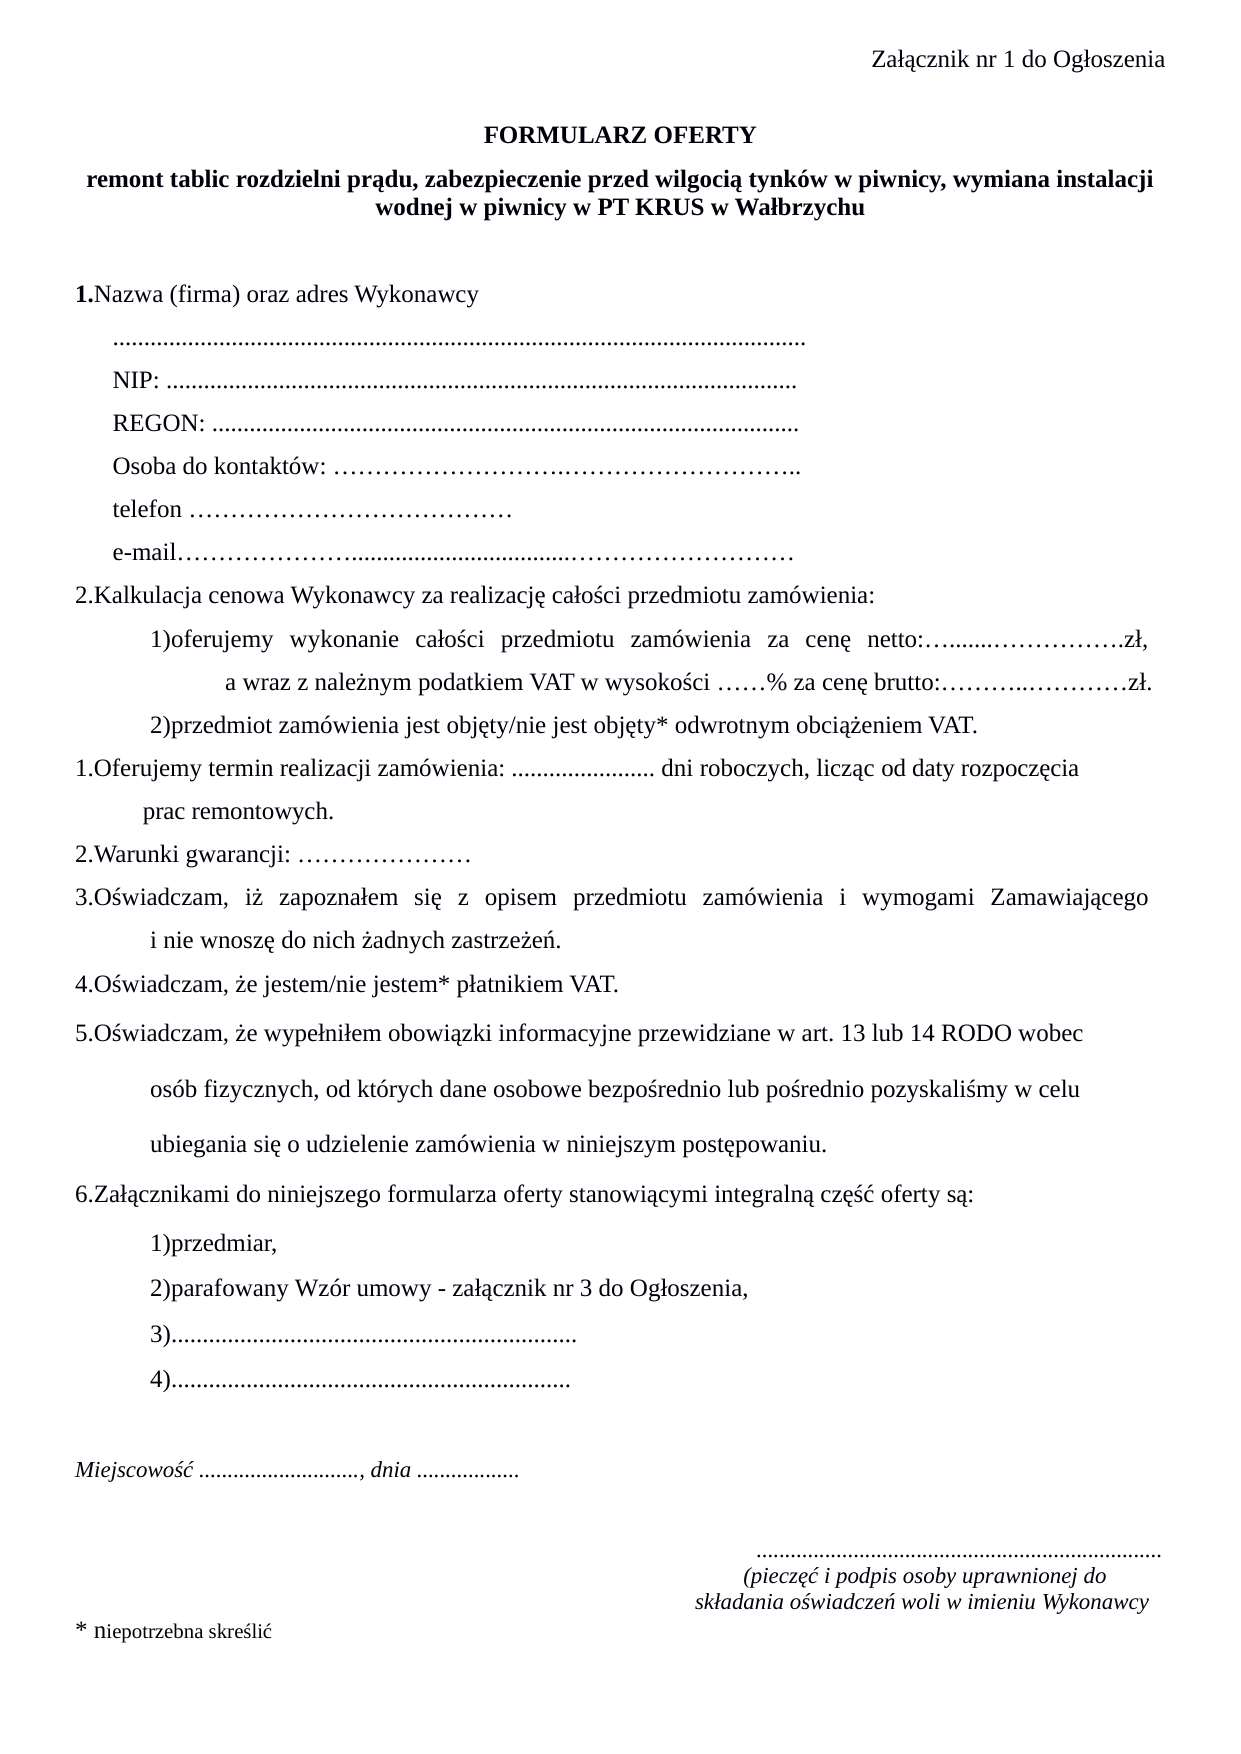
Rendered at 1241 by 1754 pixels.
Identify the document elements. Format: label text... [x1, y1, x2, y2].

list przedmiot zamówienia jest objęty/nie jest objęty* odwrotnym obciążeniem VAT. [150, 710, 1165, 739]
text NIP: ..................................................................................................... [75, 365, 1165, 394]
list Oświadczam, że wypełniłem obowiązki informacyjne przewidziane w art. 13 lub 14 RODO wobec [75, 1018, 1165, 1047]
text ............................................................................................................... [75, 322, 1165, 351]
list Kalkulacja cenowa Wykonawcy za realizację całości przedmiotu zamówienia: [75, 581, 1165, 609]
list Nazwa (firma) oraz adres Wykonawcy [75, 279, 1165, 307]
list Oświadczam, że jestem/nie jestem* płatnikiem VAT. [75, 969, 1165, 997]
list ................................................................ [150, 1364, 1165, 1393]
list ubiegania się o udzielenie zamówienia w niniejszym postępowaniu. [75, 1129, 1165, 1158]
text REGON: .............................................................................................. [75, 408, 1165, 437]
text remont tablic rozdzielni prądu, zabezpieczenie przed wilgocią tynków w piwnicy, wymiana instalacji wodnej w piwnicy w PT KRUS w Wałbrzychu [75, 164, 1165, 221]
text Załącznik nr 1 do Ogłoszenia [75, 44, 1165, 73]
list oferujemy wykonanie całości przedmiotu zamówienia za cenę netto:….......…………….zł, a wraz z należnym podatkiem VAT w wysokości ……% za cenę brutto:………..…………zł. [150, 624, 1165, 696]
text prac remontowych. [75, 796, 1165, 825]
list Warunki gwarancji: ………………… [75, 839, 1165, 868]
text e-mail…………………...................................……………………… [75, 537, 1165, 566]
list * niepotrzebna skreślić [75, 1615, 1165, 1643]
text (pieczęć i podpis osoby uprawnionej do [445, 1562, 1165, 1588]
text FORMULARZ OFERTY [75, 121, 1165, 149]
text Miejscowość ............................, dnia .................. [75, 1457, 1165, 1483]
list osób fizycznych, od których dane osobowe bezpośrednio lub pośrednio pozyskaliśmy w celu [75, 1074, 1165, 1102]
list przedmiar, [150, 1228, 1165, 1257]
list parafowany Wzór umowy - załącznik nr 3 do Ogłoszenia, [150, 1273, 1165, 1302]
text Osoba do kontaktów: ……………………….……………………….. [75, 451, 1165, 480]
text ....................................................................... [75, 1536, 1165, 1562]
list Oświadczam, iż zapoznałem się z opisem przedmiotu zamówienia i wymogami Zamawiającego i nie wnoszę do nich żadnych zastrzeżeń. [75, 882, 1165, 954]
text telefon ………………………………… [75, 494, 1165, 523]
text składania oświadczeń woli w imieniu Wykonawcy [445, 1588, 1165, 1615]
list Załącznikami do niniejszego formularza oferty stanowiącymi integralną część oferty są: [75, 1179, 1165, 1207]
list Oferujemy termin realizacji zamówienia: ....................... dni roboczych, licząc od daty rozpoczęcia [75, 753, 1165, 782]
list ................................................................. [150, 1319, 1165, 1348]
